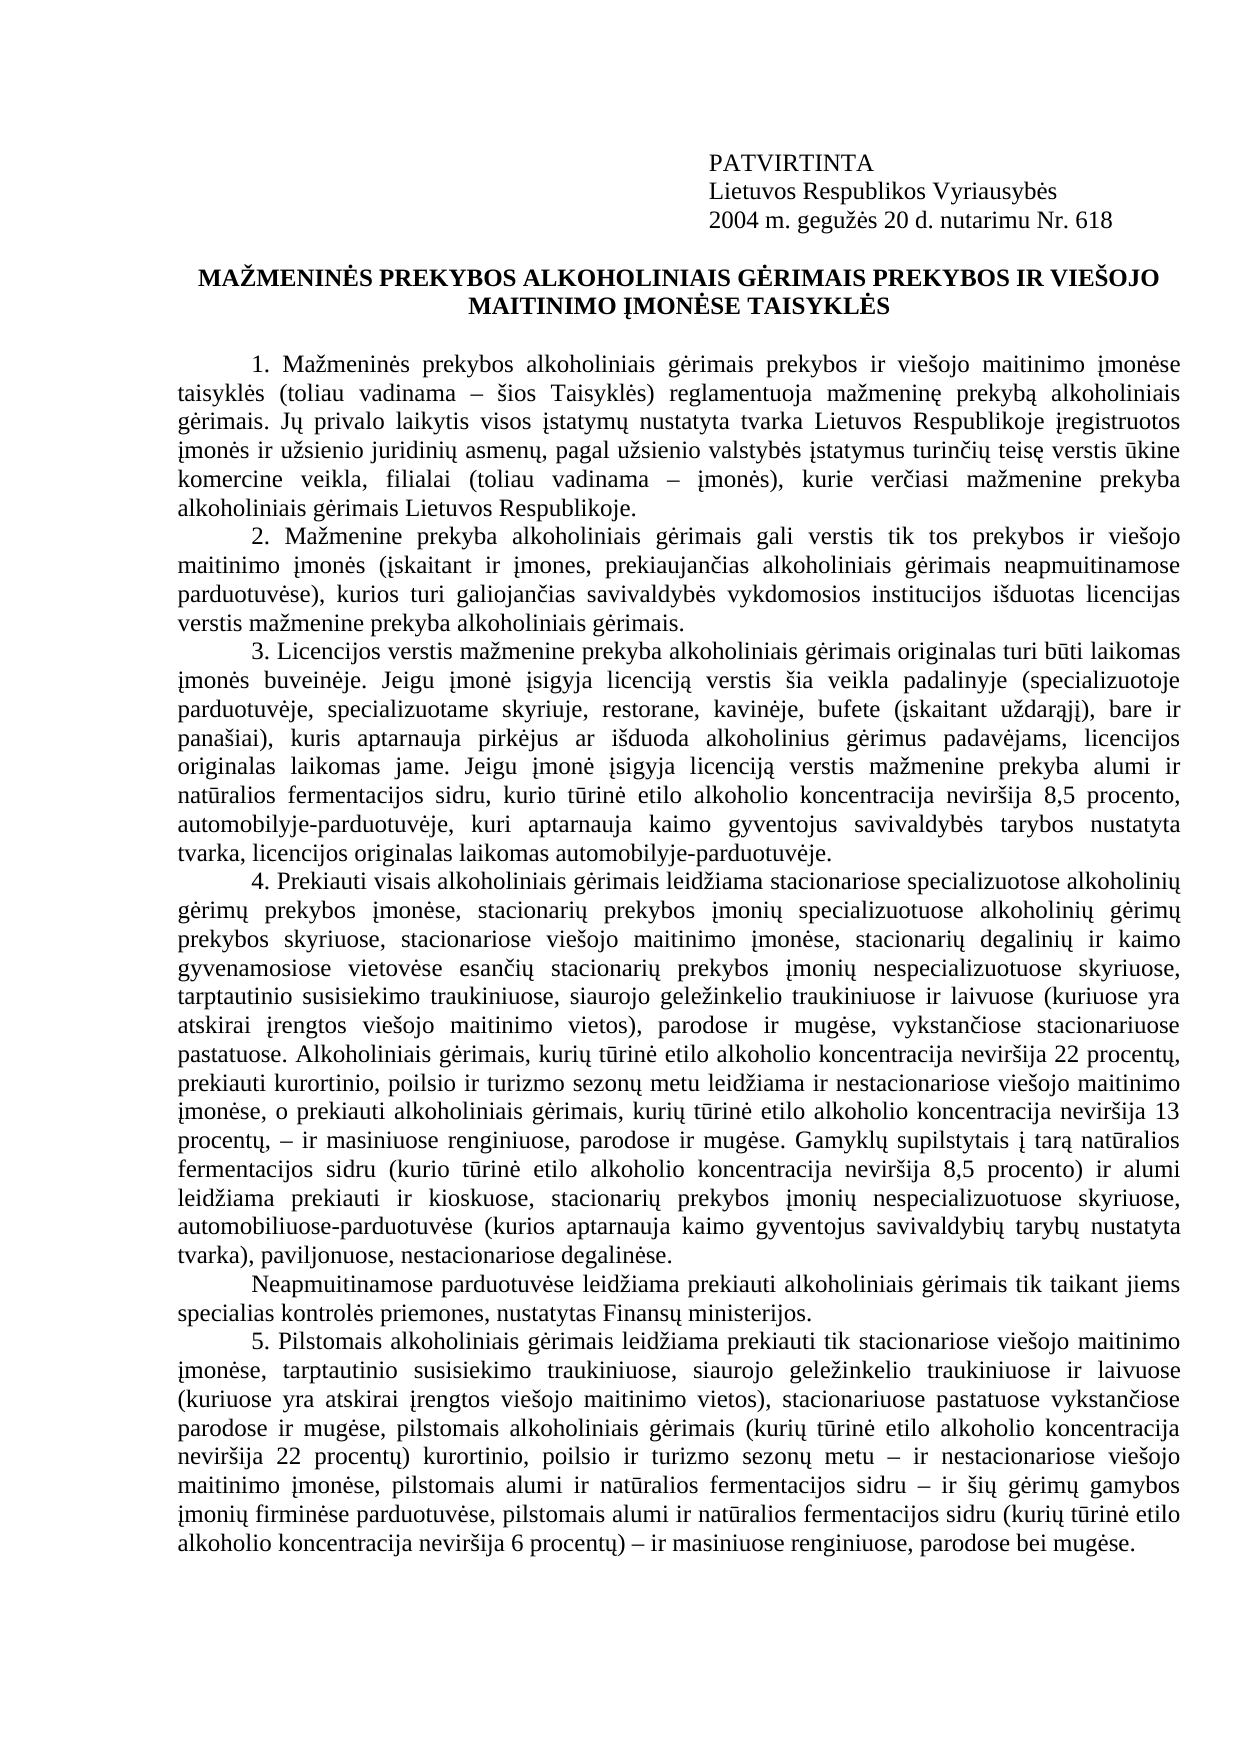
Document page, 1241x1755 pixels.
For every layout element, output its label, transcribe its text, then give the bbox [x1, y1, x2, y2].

text 2. Mažmenine prekyba alkoholiniais gėrimais gali verstis tik tos prekybos ir viešojo maitinimo įmonės (įskaitant ir įmones, prekiaujančias alkoholiniais gėrimais neapmuitinamose parduotuvėse), kurios turi galiojančias savivaldybės vykdomosios institucijos išduotas licencijas verstis mažmenine prekyba alkoholiniais gėrimais. [177, 521, 1181, 636]
text MAITINIMO ĮMONĖSE TAISYKLĖS [177, 291, 1181, 320]
text 3. Licencijos verstis mažmenine prekyba alkoholiniais gėrimais originalas turi būti laikomas įmonės buveinėje. Jeigu įmonė įsigyja licenciją verstis šia veikla padalinyje (specializuotoje parduotuvėje, specializuotame skyriuje, restorane, kavinėje, bufete (įskaitant uždarąjį), bare ir panašiai), kuris aptarnauja pirkėjus ar išduoda alkoholinius gėrimus padavėjams, licencijos originalas laikomas jame. Jeigu įmonė įsigyja licenciją verstis mažmenine prekyba alumi ir natūralios fermentacijos sidru, kurio tūrinė etilo alkoholio koncentracija neviršija 8,5 procento, automobilyje-parduotuvėje, kuri aptarnauja kaimo gyventojus savivaldybės tarybos nustatyta tvarka, licencijos originalas laikomas automobilyje-parduotuvėje. [177, 636, 1181, 866]
text 1. Mažmeninės prekybos alkoholiniais gėrimais prekybos ir viešojo maitinimo įmonėse taisyklės (toliau vadinama – šios Taisyklės) reglamentuoja mažmeninę prekybą alkoholiniais gėrimais. Jų privalo laikytis visos įstatymų nustatyta tvarka Lietuvos Respublikoje įregistruotos įmonės ir užsienio juridinių asmenų, pagal užsienio valstybės įstatymus turinčių teisę verstis ūkine komercine veikla, filialai (toliau vadinama – įmonės), kurie verčiasi mažmenine prekyba alkoholiniais gėrimais Lietuvos Respublikoje. [177, 349, 1181, 521]
text 2004 m. gegužės 20 d. nutarimu Nr. 618 [177, 205, 1181, 234]
text 5. Pilstomais alkoholiniais gėrimais leidžiama prekiauti tik stacionariose viešojo maitinimo įmonėse, tarptautinio susisiekimo traukiniuose, siaurojo geležinkelio traukiniuose ir laivuose (kuriuose yra atskirai įrengtos viešojo maitinimo vietos), stacionariuose pastatuose vykstančiose parodose ir mugėse, pilstomais alkoholiniais gėrimais (kurių tūrinė etilo alkoholio koncentracija neviršija 22 procentų) kurortinio, poilsio ir turizmo sezonų metu – ir nestacionariose viešojo maitinimo įmonėse, pilstomais alumi ir natūralios fermentacijos sidru – ir šių gėrimų gamybos įmonių firminėse parduotuvėse, pilstomais alumi ir natūralios fermentacijos sidru (kurių tūrinė etilo alkoholio koncentracija neviršija 6 procentų) – ir masiniuose renginiuose, parodose bei mugėse. [177, 1326, 1181, 1556]
text MAŽMENINĖS PREKYBOS ALKOHOLINIAIS GĖRIMAIS PREKYBOS IR VIEŠOJO [177, 263, 1181, 291]
text PATVIRTINTA [177, 148, 1181, 176]
text Neapmuitinamose parduotuvėse leidžiama prekiauti alkoholiniais gėrimais tik taikant jiems specialias kontrolės priemones, nustatytas Finansų ministerijos. [177, 1269, 1181, 1326]
text Lietuvos Respublikos Vyriausybės [177, 176, 1181, 205]
text 4. Prekiauti visais alkoholiniais gėrimais leidžiama stacionariose specializuotose alkoholinių gėrimų prekybos įmonėse, stacionarių prekybos įmonių specializuotuose alkoholinių gėrimų prekybos skyriuose, stacionariose viešojo maitinimo įmonėse, stacionarių degalinių ir kaimo gyvenamosiose vietovėse esančių stacionarių prekybos įmonių nespecializuotuose skyriuose, tarptautinio susisiekimo traukiniuose, siaurojo geležinkelio traukiniuose ir laivuose (kuriuose yra atskirai įrengtos viešojo maitinimo vietos), parodose ir mugėse, vykstančiose stacionariuose pastatuose. Alkoholiniais gėrimais, kurių tūrinė etilo alkoholio koncentracija neviršija 22 procentų, prekiauti kurortinio, poilsio ir turizmo sezonų metu leidžiama ir nestacionariose viešojo maitinimo įmonėse, o prekiauti alkoholiniais gėrimais, kurių tūrinė etilo alkoholio koncentracija neviršija 13 procentų, – ir masiniuose renginiuose, parodose ir mugėse. Gamyklų supilstytais į tarą natūralios fermentacijos sidru (kurio tūrinė etilo alkoholio koncentracija neviršija 8,5 procento) ir alumi leidžiama prekiauti ir kioskuose, stacionarių prekybos įmonių nespecializuotuose skyriuose, automobiliuose-parduotuvėse (kurios aptarnauja kaimo gyventojus savivaldybių tarybų nustatyta tvarka), paviljonuose, nestacionariose degalinėse. [177, 866, 1181, 1269]
